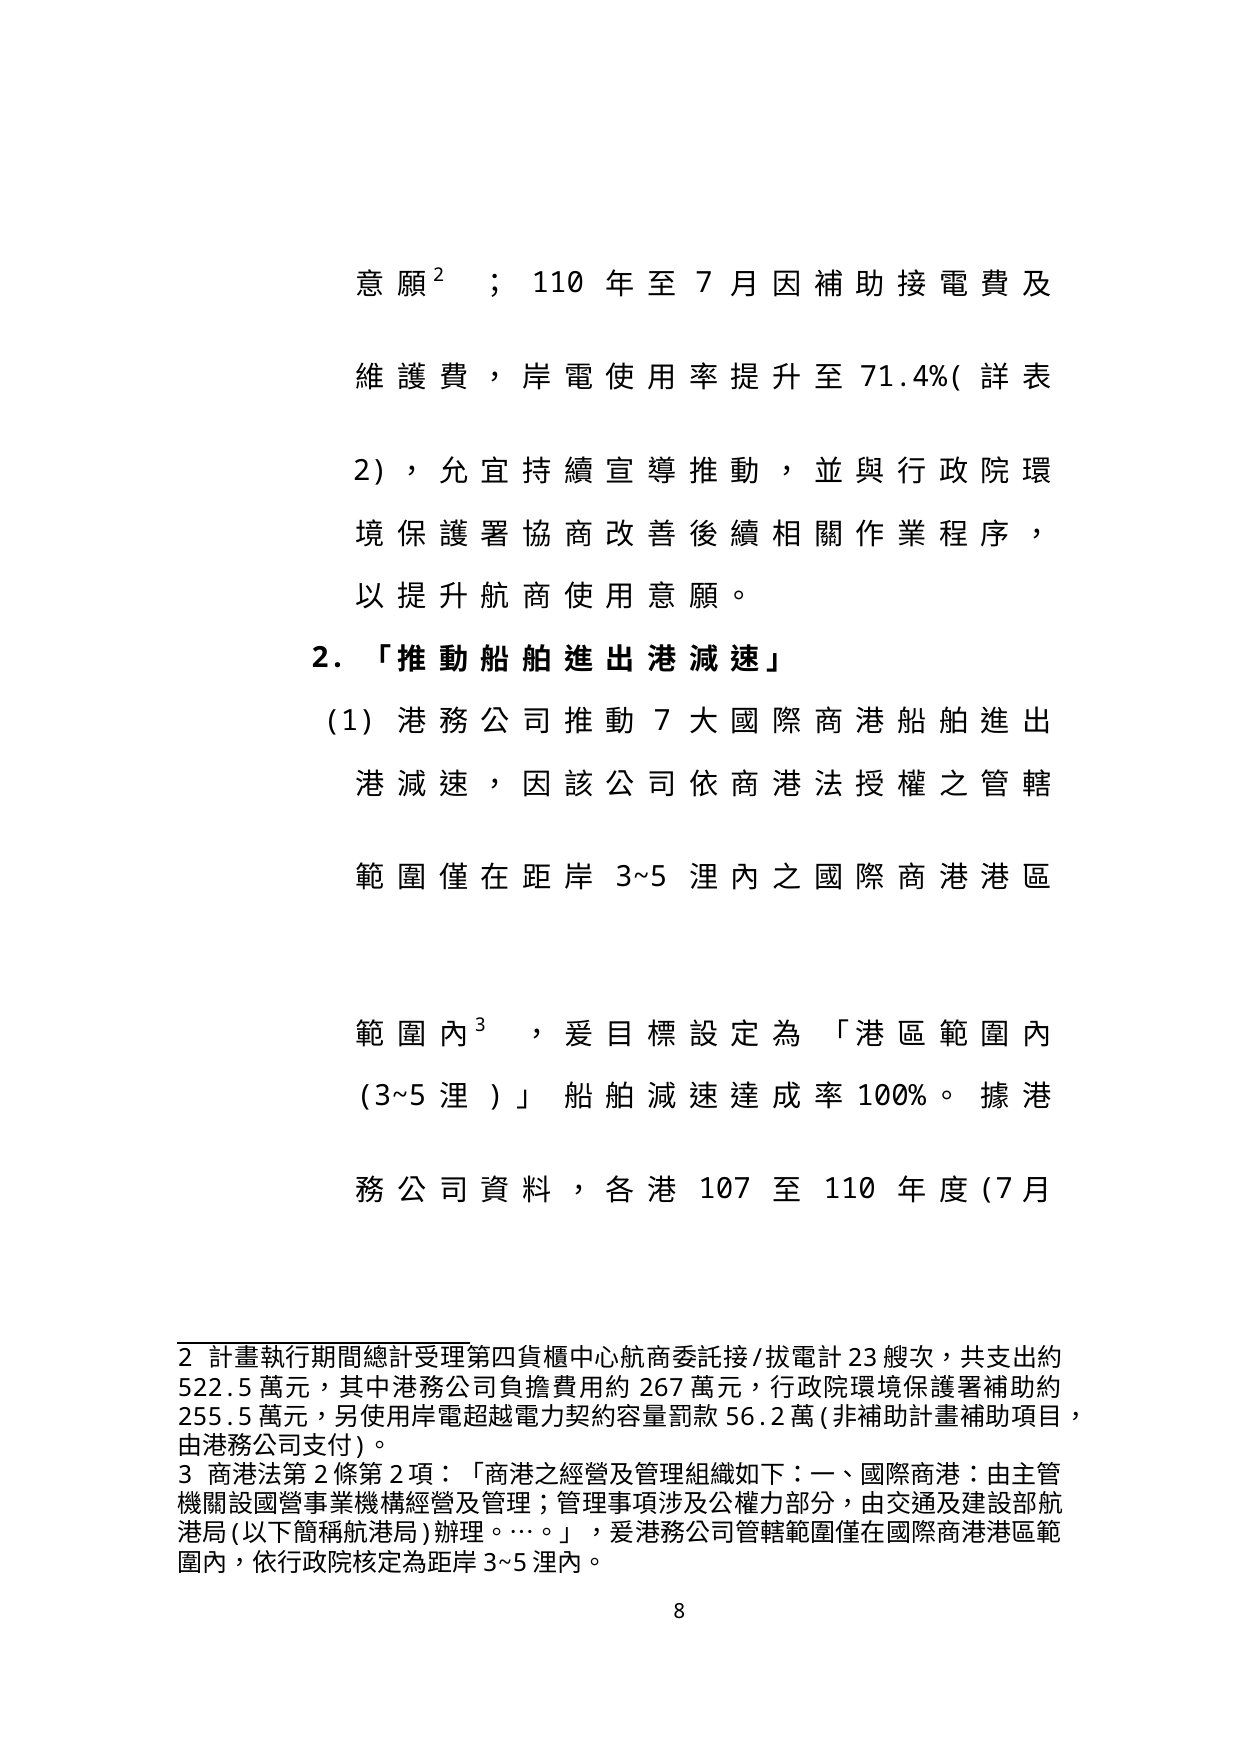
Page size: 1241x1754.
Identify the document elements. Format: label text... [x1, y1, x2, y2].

text 計畫執行期間總計受理第四貨櫃中心航商委託接/拔電計23艘次，共支出約522.5萬元，其中港務公司負擔費用約267萬元，行政院環境保護署補助約255.5萬元，另使用岸電超越電力契約容量罰款56.2萬(非補助計畫補助項目，由港務公司支付)。 [177, 1343, 1063, 1460]
text 2.「推動船舶進出港減速」 [271, 615, 1058, 677]
text (2)港務公司表示，船舶設置船上岸電設施、國際商港碼頭設置陸上岸電設施、或具備岸電設施之船舶泊靠設有高壓岸電碼頭而使用岸電，並非國際公約、我國法規或環保主管機關強制要求之措施。該公司與行政院環境保護署共同辦理「高雄港第四貨櫃中心岸電使用提升補助計畫」(自109年8月至110年7月止，為期1年)，無償協助航商岸電接電工作，以提升航商使用高壓岸電設施意願；110年至7月因補助接電費及維護費，岸電使用率提升至71.4%(詳表2)，允宜持續宣導推動，並與行政院環境保護署協商改善後續相關作業程序，以提升航商使用意願。 [301, 177, 1058, 615]
text 商港法第2條第2項：「商港之經營及管理組織如下：一、國際商港：由主管機關設國營事業機構經營及管理；管理事項涉及公權力部分，由交通及建設部航港局(以下簡稱航港局)辦理。…。」，爰港務公司管轄範圍僅在國際商港港區範圍內，依行政院核定為距岸3~5浬內。 [177, 1460, 1063, 1577]
text (1)港務公司推動7大國際商港船舶進出港減速，因該公司依商港法授權之管轄範圍僅在距岸3~5浬內之國際商港港區範圍內，爰目標設定為「港區範圍內(3~5浬)」船舶減速達成率100%。據港務公司資料，各港107至110年度(7月 [301, 677, 1058, 1240]
